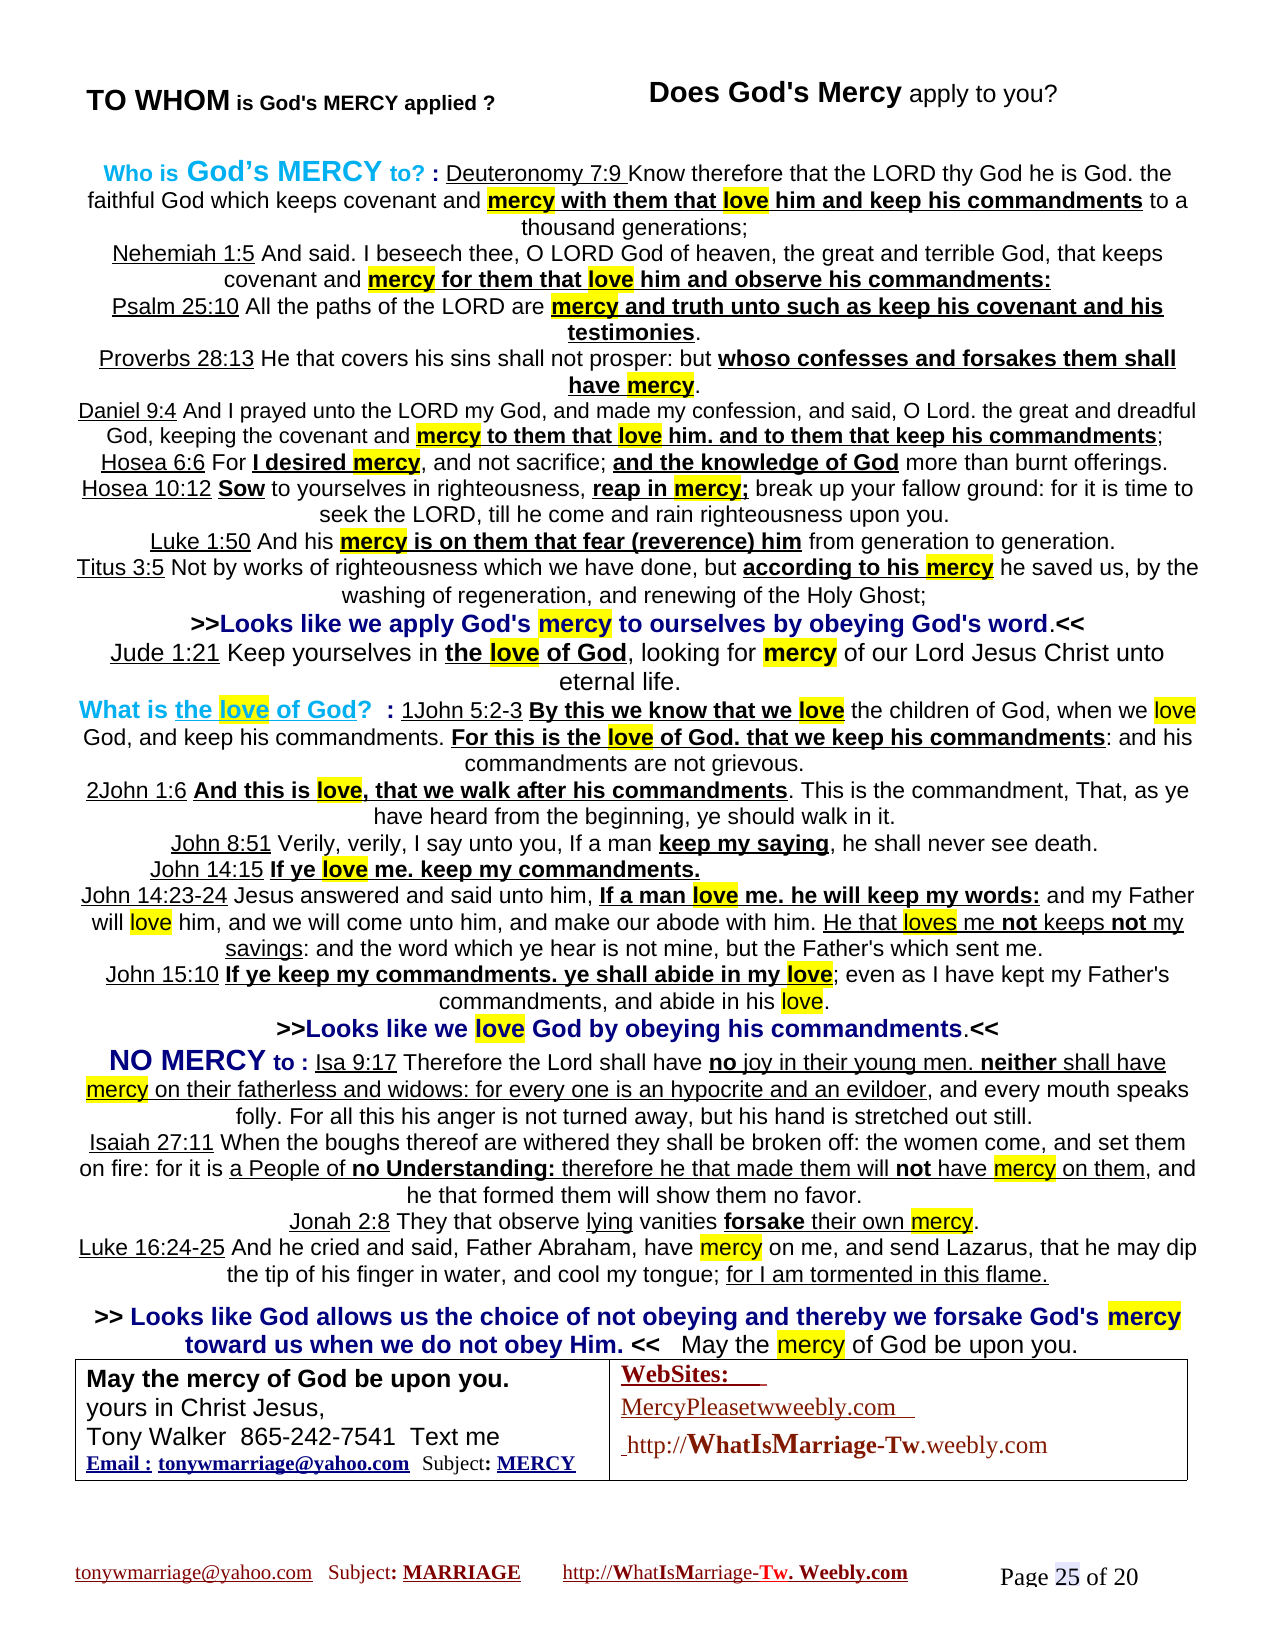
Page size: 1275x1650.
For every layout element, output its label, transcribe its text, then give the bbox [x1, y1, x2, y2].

table_header Does God's Mercy apply to you? [638, 75, 1200, 154]
table_header May the mercy of God be upon you. yours in Christ Jesus, Tony Walker 865-242-7541 Text me Email : tonywmarriage@yahoo.com Subject: MERCY [76, 1360, 609, 1480]
table_header TO WHOM is God's MERCY applied ? [75, 75, 637, 154]
text Who is God’s MERCY to? : Deuteronomy 7:9 Know therefore that the LORD thy God he is God. the faithful God which keeps covenant and mercy with them that love him and keep his commandments to a thousand generations; Nehemiah 1:5 And said. I beseech thee, O LORD God of heaven, the great and terrible God, that keeps covenant and mercy for them that love him and observe his commandments: Psalm 25:10 All the paths of the LORD are mercy and truth unto such as keep his covenant and his testimonies. Proverbs 28:13 He that covers his sins shall not prosper: but whoso confesses and forsakes them shall have mercy. Daniel 9:4 And I prayed unto the LORD my God, and made my confession, and said, O Lord. the great and dreadful God, keeping the covenant and mercy to them that love him. and to them that keep his commandments; Hosea 6:6 For I desired mercy, and not sacrifice; and the knowledge of God more than burnt offerings. Hosea 10:12 Sow to yourselves in righteousness, reap in mercy; break up your fallow ground: for it is time to seek the LORD, till he come and rain righteousness upon you. Luke 1:50 And his mercy is on them that fear (reverence) him from generation to generation. Titus 3:5 Not by works of righteousness which we have done, but according to his mercy he saved us, by the washing of regeneration, and renewing of the Holy Ghost; >>Looks like we apply God's mercy to ourselves by obeying God's word.<< Jude 1:21 Keep yourselves in the love of God, looking for mercy of our Lord Jesus Christ unto eternal life. What is the love of God? : 1John 5:2-3 By this we know that we love the children of God, when we love God, and keep his commandments. For this is the love of God. that we keep his commandments: and his commandments are not grievous. 2John 1:6 And this is love, that we walk after his commandments. This is the commandment, That, as ye have heard from the beginning, ye should walk in it. John 8:51 Verily, verily, I say unto you, If a man keep my saying, he shall never see death. John 14:15 If ye love me. keep my commandments. John 14:23-24 Jesus answered and said unto him, If a man love me. he will keep my words: and my Father will love him, and we will come unto him, and make our abode with him. He that loves me not keeps not my savings: and the word which ye hear is not mine, but the Father's which sent me. John 15:10 If ye keep my commandments. ye shall abide in my love; even as I have kept my Father's commandments, and abide in his love. >>Looks like we love God by obeying his commandments.<< NO MERCY to : Isa 9:17 Therefore the Lord shall have no joy in their young men. neither shall have mercy on their fatherless and widows: for every one is an hypocrite and an evildoer, and every mouth speaks folly. For all this his anger is not turned away, but his hand is stretched out still. Isaiah 27:11 When the boughs thereof are withered they shall be broken off: the women come, and set them on fire: for it is a People of no Understanding: therefore he that made them will not have mercy on them, and he that formed them will show them no favor. Jonah 2:8 They that observe lying vanities forsake their own mercy. Luke 16:24-25 And he cried and said, Father Abraham, have mercy on me, and send Lazarus, that he may dip the tip of his finger in water, and cool my tongue; for I am tormented in this flame. >> Looks like God allows us the choice of not obeying and thereby we forsake God's mercy toward us when we do not obey Him. << May the mercy of God be upon you. [75, 154, 1200, 1359]
table_header WebSites: MercyPleasetwweebly.com http://WhatIsMarriage-Tw.weebly.com [610, 1360, 1187, 1480]
